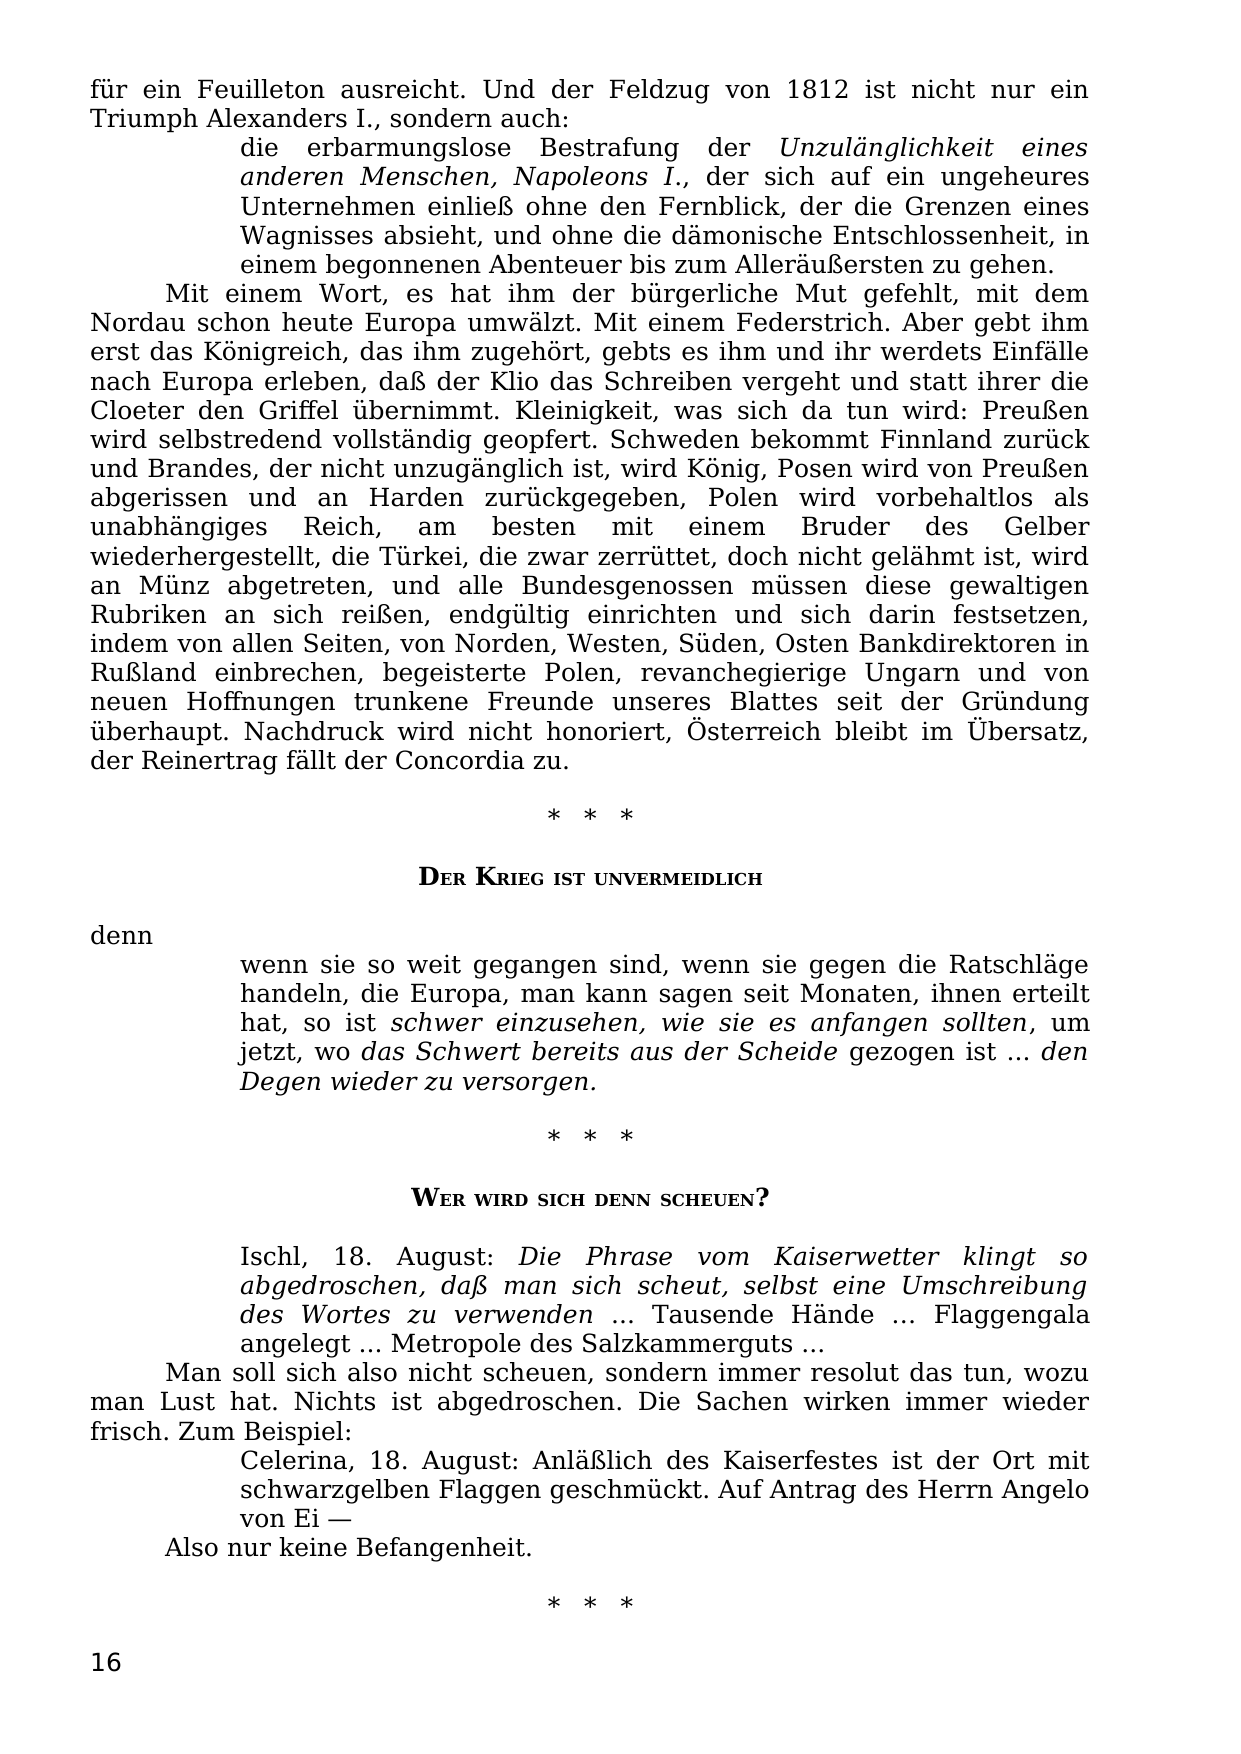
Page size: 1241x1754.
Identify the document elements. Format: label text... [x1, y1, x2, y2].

text für ein Feuilleton ausreicht. Und der Feldzug von 1812 ist nicht nur ein Triumph Alexanders I., sondern auch: [90, 75, 1091, 133]
text * * * [90, 804, 1091, 833]
text wenn sie so weit gegangen sind, wenn sie gegen die Ratschläge handeln, die Europa, man kann sagen seit Monaten, ihnen erteilt hat, so ist schwer einzusehen, wie sie es anfangen sollten, um jetzt, wo das Schwert bereits aus der Scheide gezogen ist ... den Degen wieder zu versorgen. [240, 950, 1091, 1096]
text * * * [90, 1125, 1091, 1154]
text die erbarmungslose Bestrafung der Unzulänglichkeit eines anderen Menschen, Napoleons I., der sich auf ein ungeheures Unternehmen einließ ohne den Fernblick, der die Grenzen eines Wagnisses absieht, und ohne die dämonische Entschlossenheit, in einem begonnenen Abenteuer bis zum Alleräußersten zu gehen. [240, 133, 1091, 279]
text denn [90, 921, 1091, 950]
text * * * [90, 1592, 1091, 1621]
text Also nur keine Befangenheit. [90, 1533, 1091, 1562]
text Celerina, 18. August: Anläßlich des Kaiserfestes ist der Ort mit schwarzgelben Flaggen geschmückt. Auf Antrag des Herrn Angelo von Ei — [240, 1446, 1091, 1533]
text Ischl, 18. August: Die Phrase vom Kaiserwetter klingt so abgedroschen, daß man sich scheut, selbst eine Umschreibung des Wortes zu verwenden ... Tausende Hände … Flaggengala angelegt ... Metropole des Salzkammerguts ... [240, 1242, 1091, 1358]
text Man soll sich also nicht scheuen, sondern immer resolut das tun, wozu man Lust hat. Nichts ist abgedroschen. Die Sachen wirken immer wieder frisch. Zum Beispiel: [90, 1358, 1091, 1446]
text Wer wird sich denn scheuen? [90, 1154, 1091, 1212]
text Mit einem Wort, es hat ihm der bürgerliche Mut gefehlt, mit dem Nordau schon heute Europa umwälzt. Mit einem Federstrich. Aber gebt ihm erst das Königreich, das ihm zugehört, gebts es ihm und ihr werdets Einfälle nach Europa erleben, daß der Klio das Schreiben vergeht und statt ihrer die Cloeter den Griffel übernimmt. Kleinigkeit, was sich da tun wird: Preußen wird selbstredend vollständig geopfert. Schweden bekommt Finnland zurück und Brandes, der nicht unzugänglich ist, wird König, Posen wird von Preußen abgerissen und an Harden zurückgegeben, Polen wird vorbehaltlos als unabhängiges Reich, am besten mit einem Bruder des Gelber wiederhergestellt, die Türkei, die zwar zerrüttet, doch nicht gelähmt ist, wird an Münz abgetreten, und alle Bundesgenossen müssen diese gewaltigen Rubriken an sich reißen, endgültig einrichten und sich darin festsetzen, indem von allen Seiten, von Norden, Westen, Süden, Osten Bankdirektoren in Rußland einbrechen, begeisterte Polen, revanchegierige Ungarn und von neuen Hoffnungen trunkene Freunde unseres Blattes seit der Gründung überhaupt. Nachdruck wird nicht honoriert, Österreich bleibt im Übersatz, der Reinertrag fällt der Concordia zu. [90, 279, 1091, 775]
text Der Krieg ist unvermeidlich [90, 833, 1091, 892]
